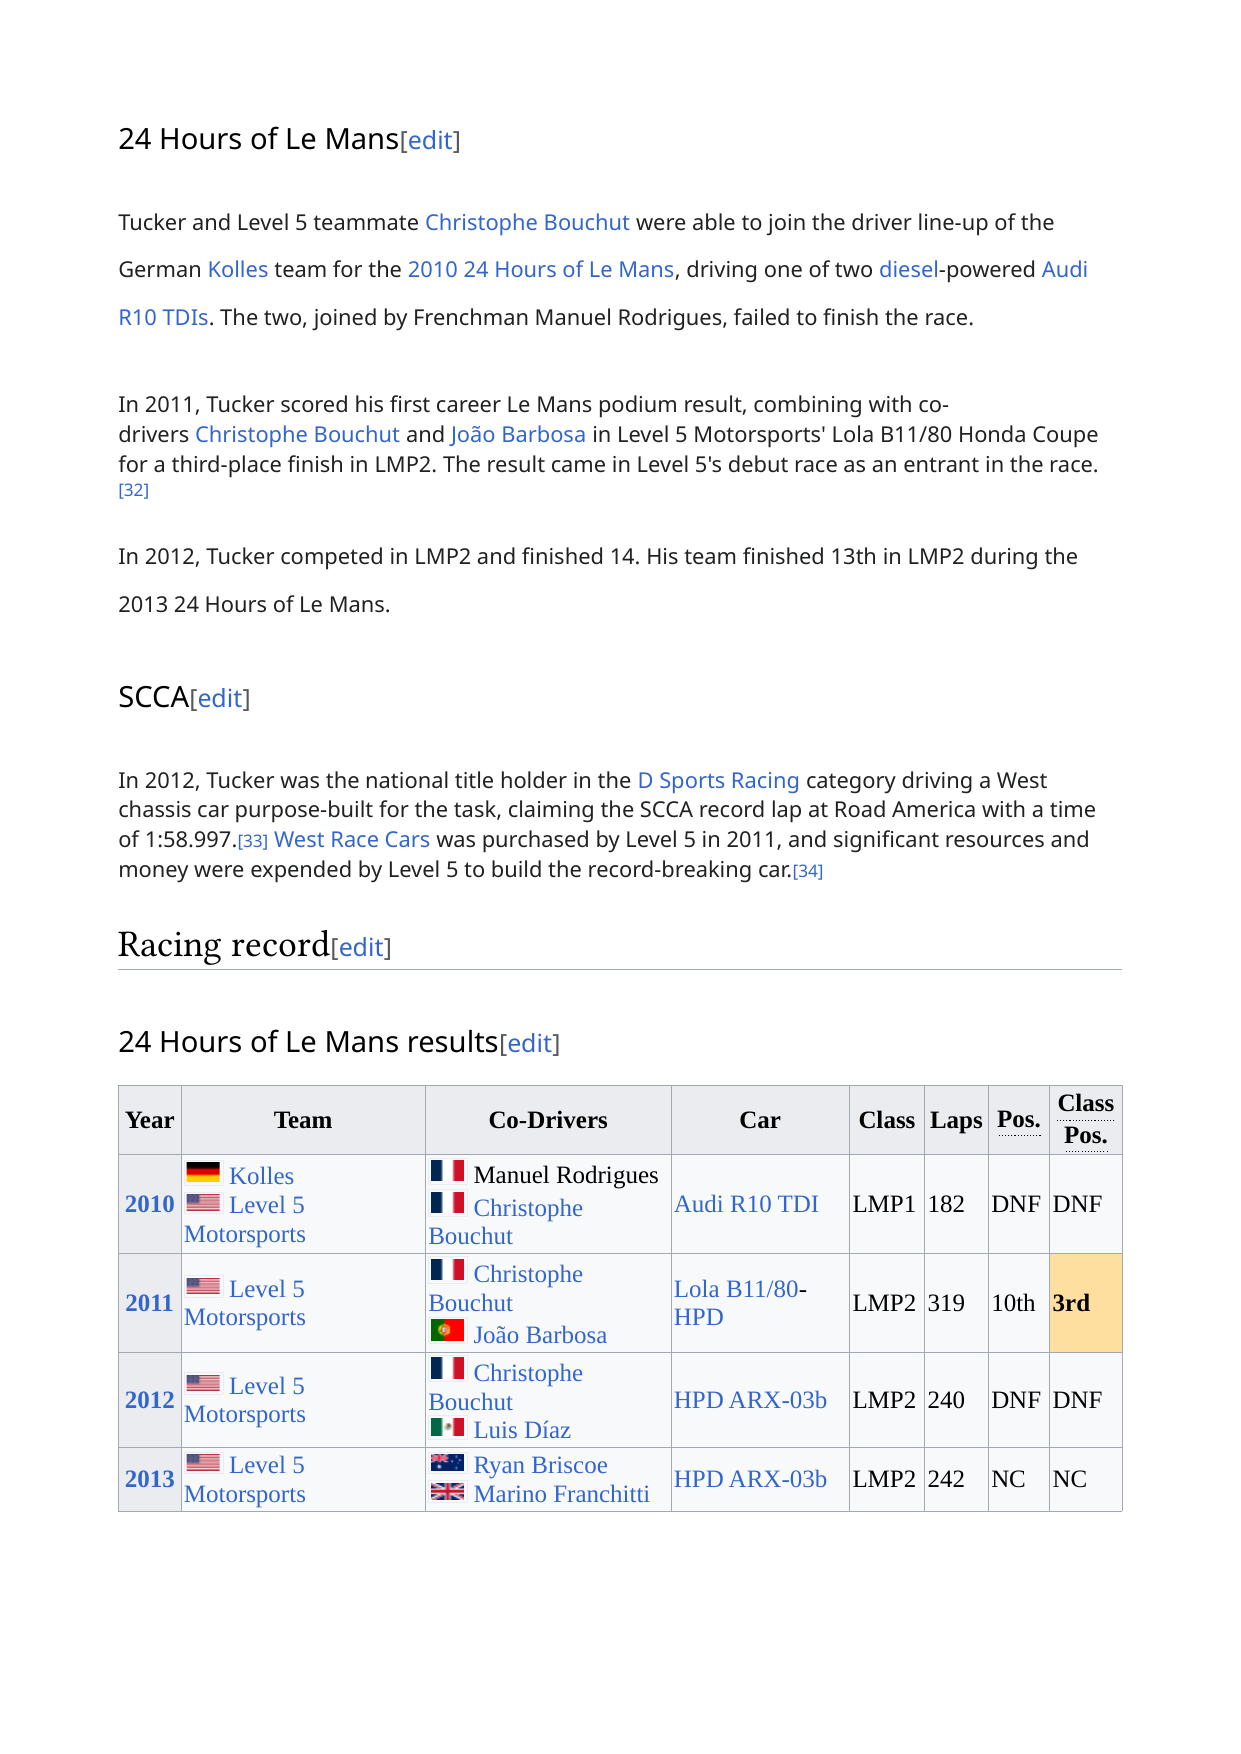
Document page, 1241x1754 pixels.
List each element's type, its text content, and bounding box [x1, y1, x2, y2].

picture [431, 1357, 464, 1379]
table_cell 2013 [119, 1448, 181, 1511]
table_header Pos. [989, 1086, 1049, 1154]
table_cell DNF [1050, 1155, 1122, 1253]
table_cell DNF [1050, 1353, 1122, 1447]
table_cell Lola B11/80-HPD [672, 1254, 849, 1352]
subtitle 24 Hours of Le Mans results[edit] [118, 1021, 1122, 1061]
table_cell Ryan Briscoe Marino Franchitti [426, 1448, 671, 1511]
table_cell NC [989, 1448, 1049, 1511]
picture [431, 1319, 464, 1341]
table_header Team [182, 1086, 425, 1154]
table_cell Level 5 Motorsports [182, 1353, 425, 1447]
picture [186, 1375, 220, 1391]
table_cell Level 5 Motorsports [182, 1448, 425, 1511]
picture [431, 1454, 464, 1471]
subtitle Racing record[edit] [118, 923, 1122, 969]
table_cell LMP1 [850, 1155, 924, 1253]
table_cell NC [1050, 1448, 1122, 1511]
table_cell LMP2 [850, 1448, 924, 1511]
table_header Class [850, 1086, 924, 1154]
text Tucker and Level 5 teammate Christophe Bouchut were able to join the driver line-up of the German Kolles team for the 2010 24 Hours of Le Mans, driving one of two diesel-powered Audi R10 TDIs. The two, joined by Frenchman Manuel Rodrigues, failed to finish the race. [118, 207, 1122, 332]
text In 2011, Tucker scored his first career Le Mans podium result, combining with co-drivers Christophe Bouchut and João Barbosa in Level 5 Motorsports' Lola B11/80 Honda Coupe for a third-place finish in LMP2. The result came in Level 5's debut race as an entrant in the race.[32] [118, 389, 1122, 502]
picture [186, 1162, 220, 1182]
table_cell DNF [989, 1353, 1049, 1447]
picture [431, 1418, 464, 1436]
table_cell Audi R10 TDI [672, 1155, 849, 1253]
table_cell Christophe Bouchut João Barbosa [426, 1254, 671, 1352]
table_cell Kolles Level 5 Motorsports [182, 1155, 425, 1253]
table_cell Christophe Bouchut Luis Díaz [426, 1353, 671, 1447]
picture [431, 1192, 464, 1213]
table_cell 319 [925, 1254, 988, 1352]
table_cell Level 5 Motorsports [182, 1254, 425, 1352]
table_cell 10th [989, 1254, 1049, 1352]
table_cell LMP2 [850, 1353, 924, 1447]
table_cell LMP2 [850, 1254, 924, 1352]
picture [431, 1483, 464, 1500]
table_cell 2010 [119, 1155, 181, 1253]
table_cell 2011 [119, 1254, 181, 1352]
table_cell HPD ARX-03b [672, 1353, 849, 1447]
table_cell Manuel Rodrigues Christophe Bouchut [426, 1155, 671, 1253]
subtitle SCCA[edit] [118, 676, 1122, 716]
subtitle 24 Hours of Le Mans[edit] [118, 118, 1122, 158]
text In 2012, Tucker was the national title holder in the D Sports Racing category driving a West chassis car purpose-built for the task, claiming the SCCA record lap at Road America with a time of 1:58.997.[33] West Race Cars was purchased by Level 5 in 2011, and significant resources and money were expended by Level 5 to build the record-breaking car.[34] [118, 764, 1122, 884]
table_cell 2012 [119, 1353, 181, 1447]
picture [431, 1259, 464, 1280]
picture [186, 1454, 220, 1471]
table_header Laps [925, 1086, 988, 1154]
table_header Car [672, 1086, 849, 1154]
table_cell 3rd [1050, 1254, 1122, 1352]
table_cell 242 [925, 1448, 988, 1511]
table_cell HPD ARX-03b [672, 1448, 849, 1511]
text In 2012, Tucker competed in LMP2 and finished 14. His team finished 13th in LMP2 during the 2013 24 Hours of Le Mans. [118, 541, 1122, 619]
picture [186, 1278, 220, 1294]
table_cell DNF [989, 1155, 1049, 1253]
table_header Class Pos. [1050, 1086, 1122, 1154]
picture [431, 1160, 464, 1181]
picture [186, 1194, 220, 1211]
table_header Year [119, 1086, 181, 1154]
table_cell 240 [925, 1353, 988, 1447]
table_header Co-Drivers [426, 1086, 671, 1154]
table_cell 182 [925, 1155, 988, 1253]
